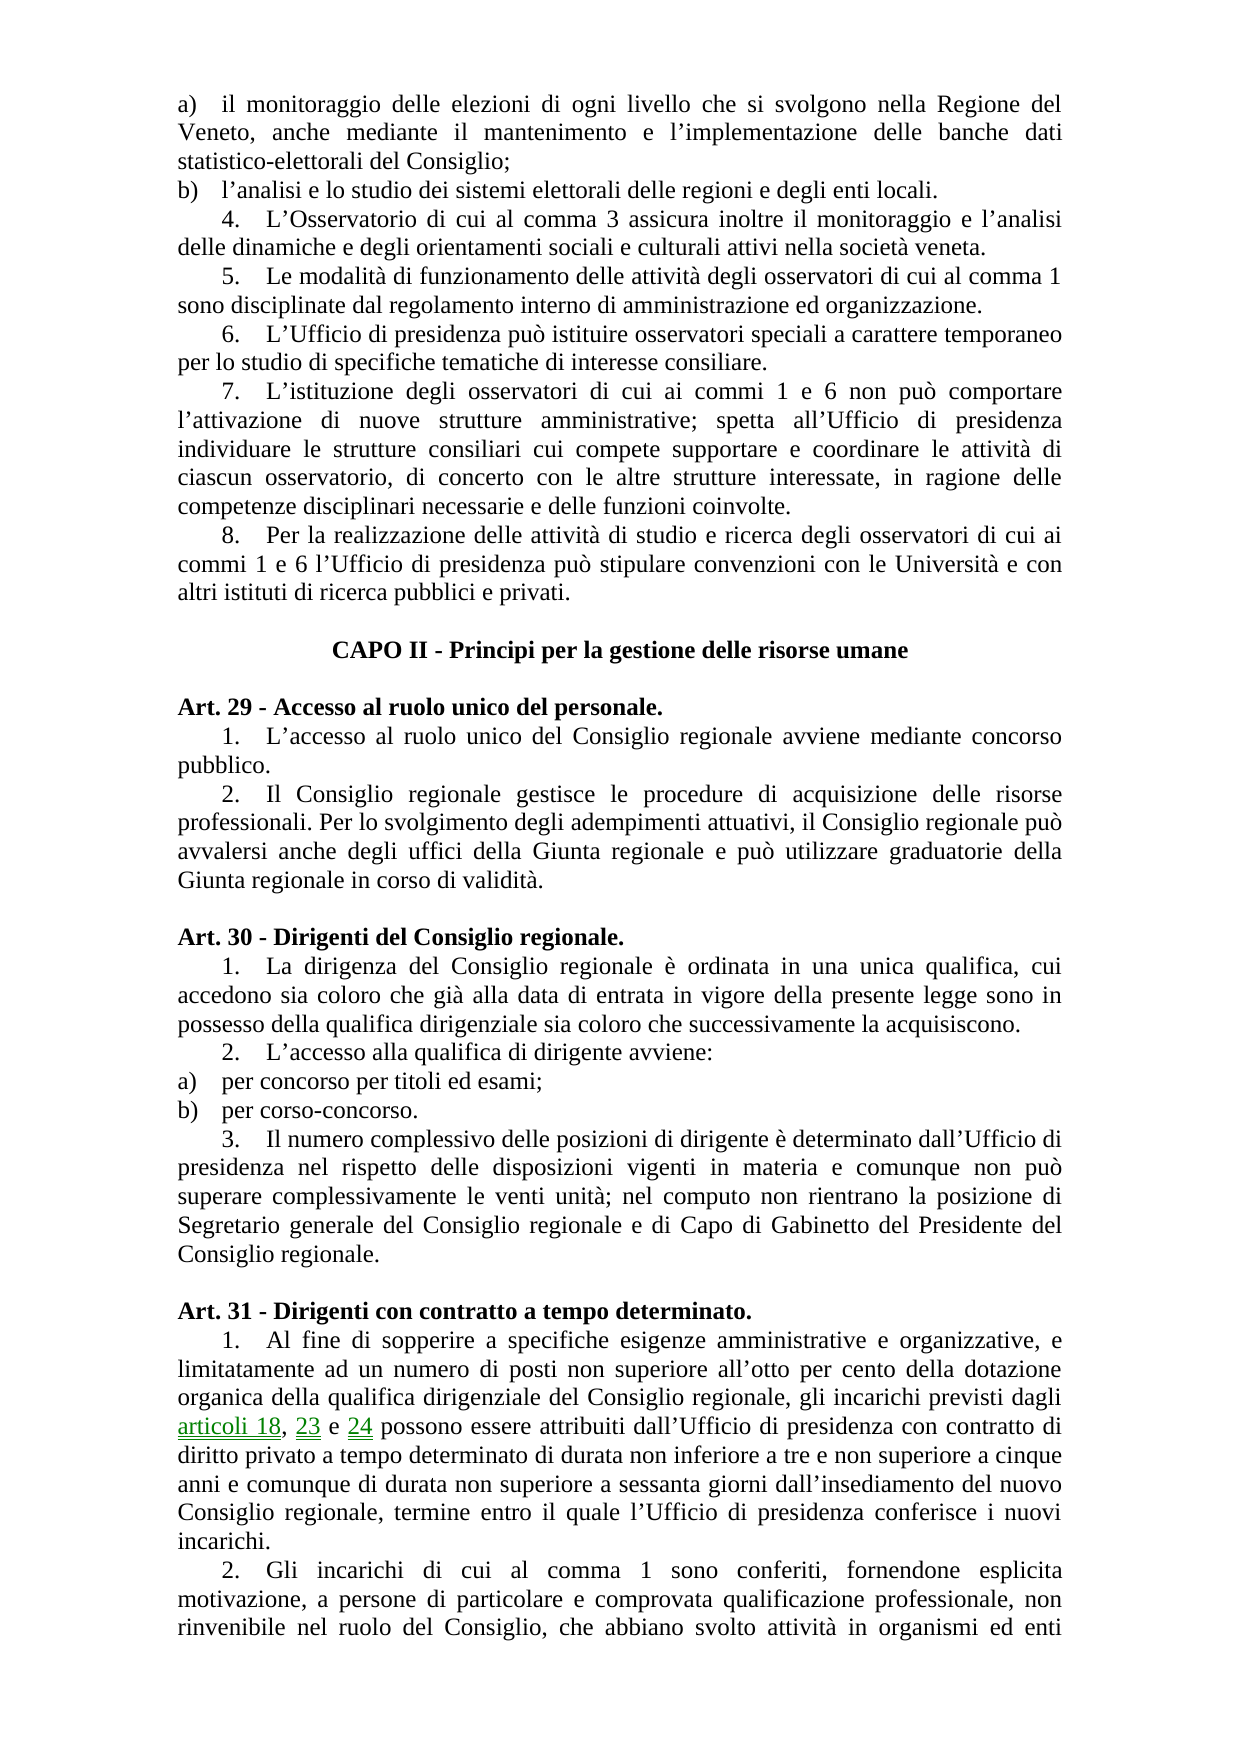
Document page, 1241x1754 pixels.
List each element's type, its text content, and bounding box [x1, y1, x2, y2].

text 5. Le modalità di funzionamento delle attività degli osservatori di cui al comma 1 sono disciplinate dal regolamento interno di amministrazione ed organizzazione. [177, 261, 1063, 319]
text 1. Al fine di sopperire a specifiche esigenze amministrative e organizzative, e limitatamente ad un numero di posti non superiore all’otto per cento della dotazione organica della qualifica dirigenziale del Consiglio regionale, gli incarichi previsti dagli 12lr0053.html#art18articoli 18, 12lr0053.html#art2323 e 12lr0053.html#art2424 possono essere attribuiti dall’Ufficio di presidenza con contratto di diritto privato a tempo determinato di durata non inferiore a tre e non superiore a cinque anni e comunque di durata non superiore a sessanta giorni dall’insediamento del nuovo Consiglio regionale, termine entro il quale l’Ufficio di presidenza conferisce i nuovi incarichi. [177, 1325, 1063, 1555]
text 7. L’istituzione degli osservatori di cui ai commi 1 e 6 non può comportare l’attivazione di nuove strutture amministrative; spetta all’Ufficio di presidenza individuare le strutture consiliari cui compete supportare e coordinare le attività di ciascun osservatorio, di concerto con le altre strutture interessate, in ragione delle competenze disciplinari necessarie e delle funzioni coinvolte. [177, 376, 1063, 520]
text 3. Il numero complessivo delle posizioni di dirigente è determinato dall’Ufficio di presidenza nel rispetto delle disposizioni vigenti in materia e comunque non può superare complessivamente le venti unità; nel computo non rientrano la posizione di Segretario generale del Consiglio regionale e di Capo di Gabinetto del Presidente del Consiglio regionale. [177, 1124, 1063, 1267]
subtitle CAPO II - Principi per la gestione delle risorse umane [177, 635, 1063, 664]
text 2. Il Consiglio regionale gestisce le procedure di acquisizione delle risorse professionali. Per lo svolgimento degli adempimenti attuativi, il Consiglio regionale può avvalersi anche degli uffici della Giunta regionale e può utilizzare graduatorie della Giunta regionale in corso di validità. [177, 779, 1063, 894]
subtitle Art. 30 - Dirigenti del Consiglio regionale. [177, 922, 1063, 951]
subtitle Art. 29 - Accesso al ruolo unico del personale. [177, 692, 1063, 721]
text 6. L’Ufficio di presidenza può istituire osservatori speciali a carattere temporaneo per lo studio di specifiche tematiche di interesse consiliare. [177, 319, 1063, 376]
text 2. Gli incarichi di cui al comma 1 sono conferiti, fornendone esplicita motivazione, a persone di particolare e comprovata qualificazione professionale, non rinvenibile nel ruolo del Consiglio, che abbiano svolto attività in organismi ed enti [177, 1555, 1063, 1641]
text 8. Per la realizzazione delle attività di studio e ricerca degli osservatori di cui ai commi 1 e 6 l’Ufficio di presidenza può stipulare convenzioni con le Università e con altri istituti di ricerca pubblici e privati. [177, 520, 1063, 606]
subtitle Art. 31 - Dirigenti con contratto a tempo determinato. [177, 1296, 1063, 1325]
text a) il monitoraggio delle elezioni di ogni livello che si svolgono nella Regione del Veneto, anche mediante il mantenimento e l’implementazione delle banche dati statistico-elettorali del Consiglio; [177, 89, 1063, 175]
text b) l’analisi e lo studio dei sistemi elettorali delle regioni e degli enti locali. [177, 175, 1063, 204]
text b) per corso-concorso. [177, 1095, 1063, 1124]
text a) per concorso per titoli ed esami; [177, 1066, 1063, 1095]
text 1. La dirigenza del Consiglio regionale è ordinata in una unica qualifica, cui accedono sia coloro che già alla data di entrata in vigore della presente legge sono in possesso della qualifica dirigenziale sia coloro che successivamente la acquisiscono. [177, 951, 1063, 1037]
text 2. L’accesso alla qualifica di dirigente avviene: [177, 1037, 1063, 1066]
text 4. L’Osservatorio di cui al comma 3 assicura inoltre il monitoraggio e l’analisi delle dinamiche e degli orientamenti sociali e culturali attivi nella società veneta. [177, 204, 1063, 261]
text 1. L’accesso al ruolo unico del Consiglio regionale avviene mediante concorso pubblico. [177, 721, 1063, 779]
